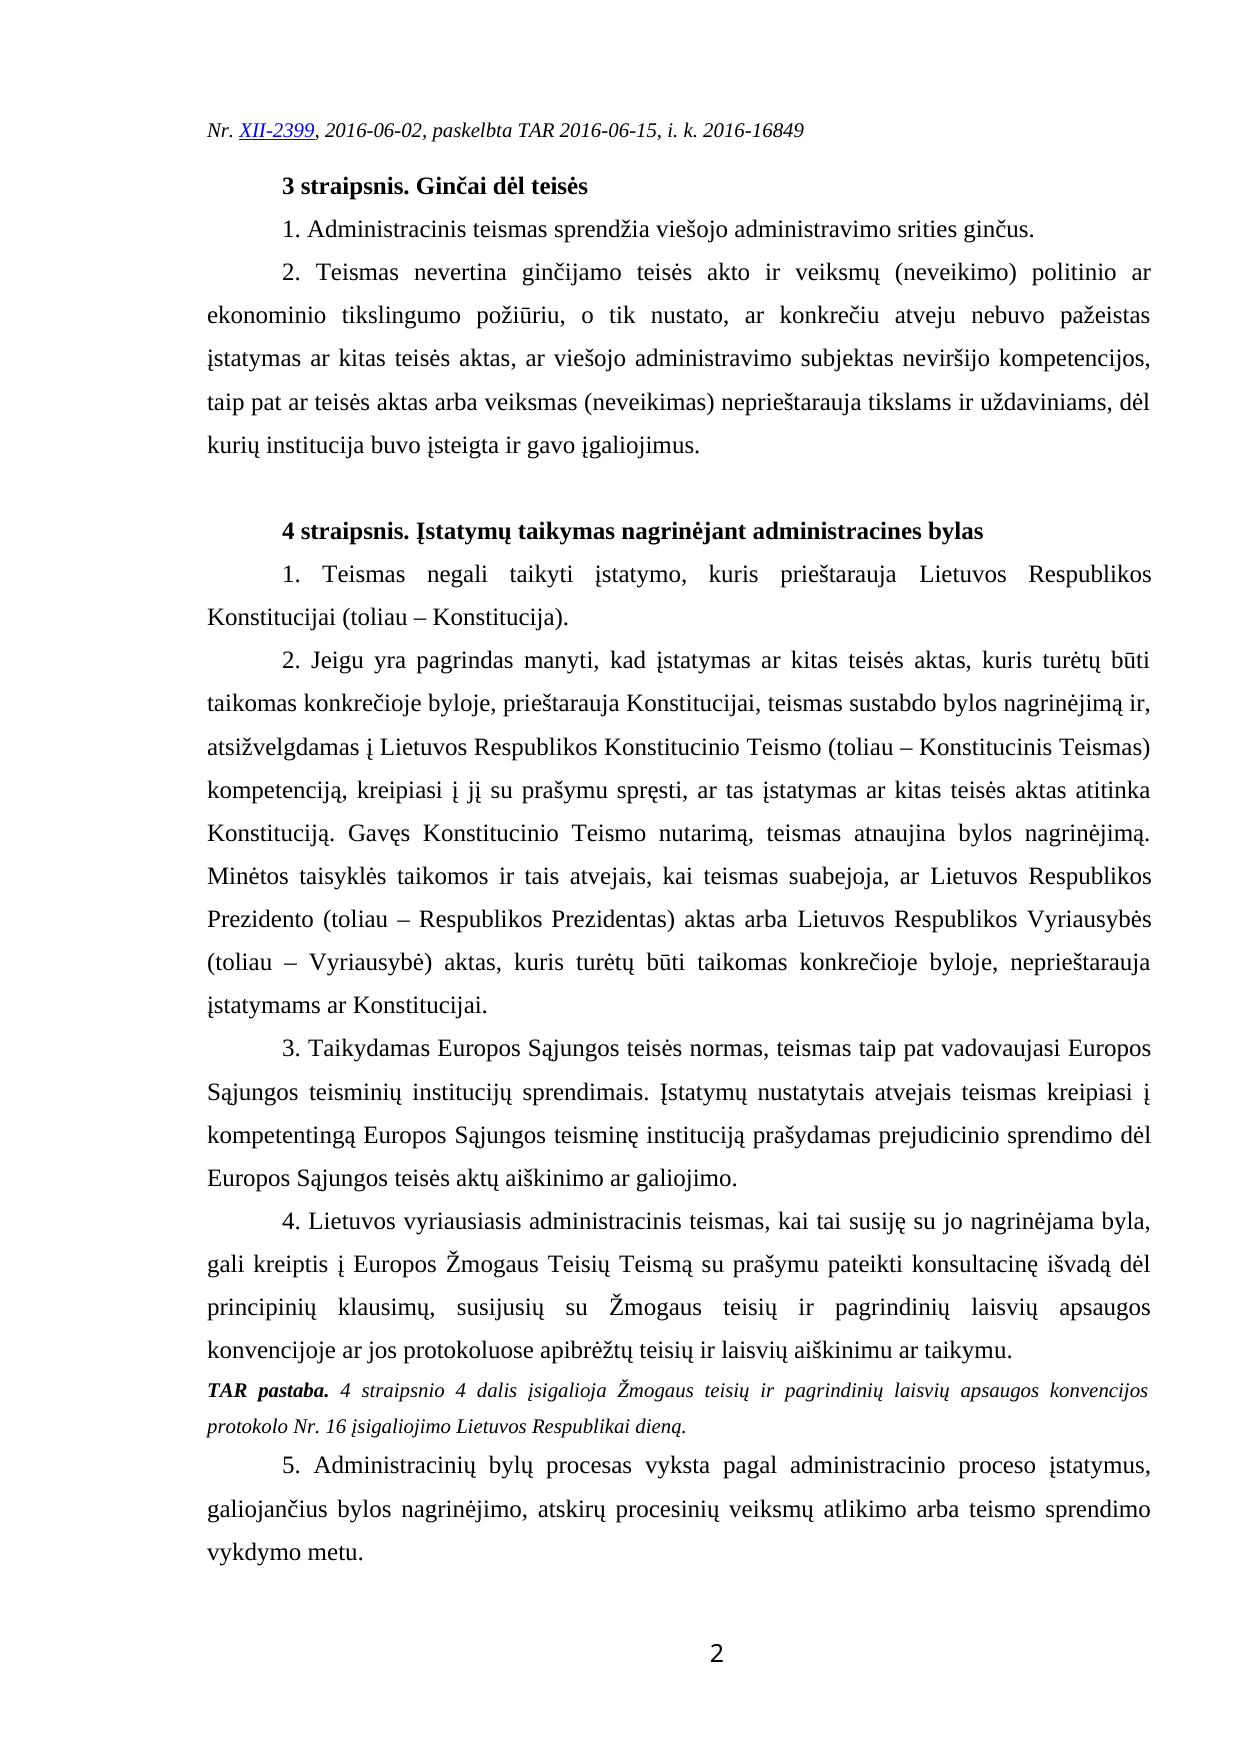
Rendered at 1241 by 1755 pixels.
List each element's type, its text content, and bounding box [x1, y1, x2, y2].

text 1. Administracinis teismas sprendžia viešojo administravimo srities ginčus. [207, 214, 1152, 243]
text 2. Teismas nevertina ginčijamo teisės akto ir veiksmų (neveikimo) politinio ar ekonominio tikslingumo požiūriu, o tik nustato, ar konkrečiu atveju nebuvo pažeistas įstatymas ar kitas teisės aktas, ar viešojo administravimo subjektas neviršijo kompetencijos, taip pat ar teisės aktas arba veiksmas (neveikimas) neprieštarauja tikslams ir uždaviniams, dėl kurių institucija buvo įsteigta ir gavo įgaliojimus. [207, 257, 1152, 458]
text 5. Administracinių bylų procesas vyksta pagal administracinio proceso įstatymus, galiojančius bylos nagrinėjimo, atskirų procesinių veiksmų atlikimo arba teismo sprendimo vykdymo metu. [207, 1451, 1152, 1566]
text 3 straipsnis. Ginčai dėl teisės [207, 171, 1152, 200]
text TAR pastaba. 4 straipsnio 4 dalis įsigalioja Žmogaus teisių ir pagrindinių laisvių apsaugos konvencijos protokolo Nr. 16 įsigaliojimo Lietuvos Respublikai dieną. [207, 1378, 1152, 1438]
text Nr. XII-2399, 2016-06-02, paskelbta TAR 2016-06-15, i. k. 2016-16849 [207, 118, 1152, 142]
text 4 straipsnis. Įstatymų taikymas nagrinėjant administracines bylas [207, 516, 1152, 545]
text 2. Jeigu yra pagrindas manyti, kad įstatymas ar kitas teisės aktas, kuris turėtų būti taikomas konkrečioje byloje, prieštarauja Konstitucijai, teismas sustabdo bylos nagrinėjimą ir, atsižvelgdamas į Lietuvos Respublikos Konstitucinio Teismo (toliau – Konstitucinis Teismas) kompetenciją, kreipiasi į jį su prašymu spręsti, ar tas įstatymas ar kitas teisės aktas atitinka Konstituciją. Gavęs Konstitucinio Teismo nutarimą, teismas atnaujina bylos nagrinėjimą. Minėtos taisyklės taikomos ir tais atvejais, kai teismas suabejoja, ar Lietuvos Respublikos Prezidento (toliau – Respublikos Prezidentas) aktas arba Lietuvos Respublikos Vyriausybės (toliau – Vyriausybė) aktas, kuris turėtų būti taikomas konkrečioje byloje, neprieštarauja įstatymams ar Konstitucijai. [207, 645, 1152, 1019]
text 1. Teismas negali taikyti įstatymo, kuris prieštarauja Lietuvos Respublikos Konstitucijai (toliau – Konstitucija). [207, 559, 1152, 631]
text 3. Taikydamas Europos Sąjungos teisės normas, teismas taip pat vadovaujasi Europos Sąjungos teisminių institucijų sprendimais. Įstatymų nustatytais atvejais teismas kreipiasi į kompetentingą Europos Sąjungos teisminę instituciją prašydamas prejudicinio sprendimo dėl Europos Sąjungos teisės aktų aiškinimo ar galiojimo. [207, 1033, 1152, 1192]
text 4. Lietuvos vyriausiasis administracinis teismas, kai tai susiję su jo nagrinėjama byla, gali kreiptis į Europos Žmogaus Teisių Teismą su prašymu pateikti konsultacinę išvadą dėl principinių klausimų, susijusių su Žmogaus teisių ir pagrindinių laisvių apsaugos konvencijoje ar jos protokoluose apibrėžtų teisių ir laisvių aiškinimu ar taikymu. [207, 1206, 1152, 1364]
